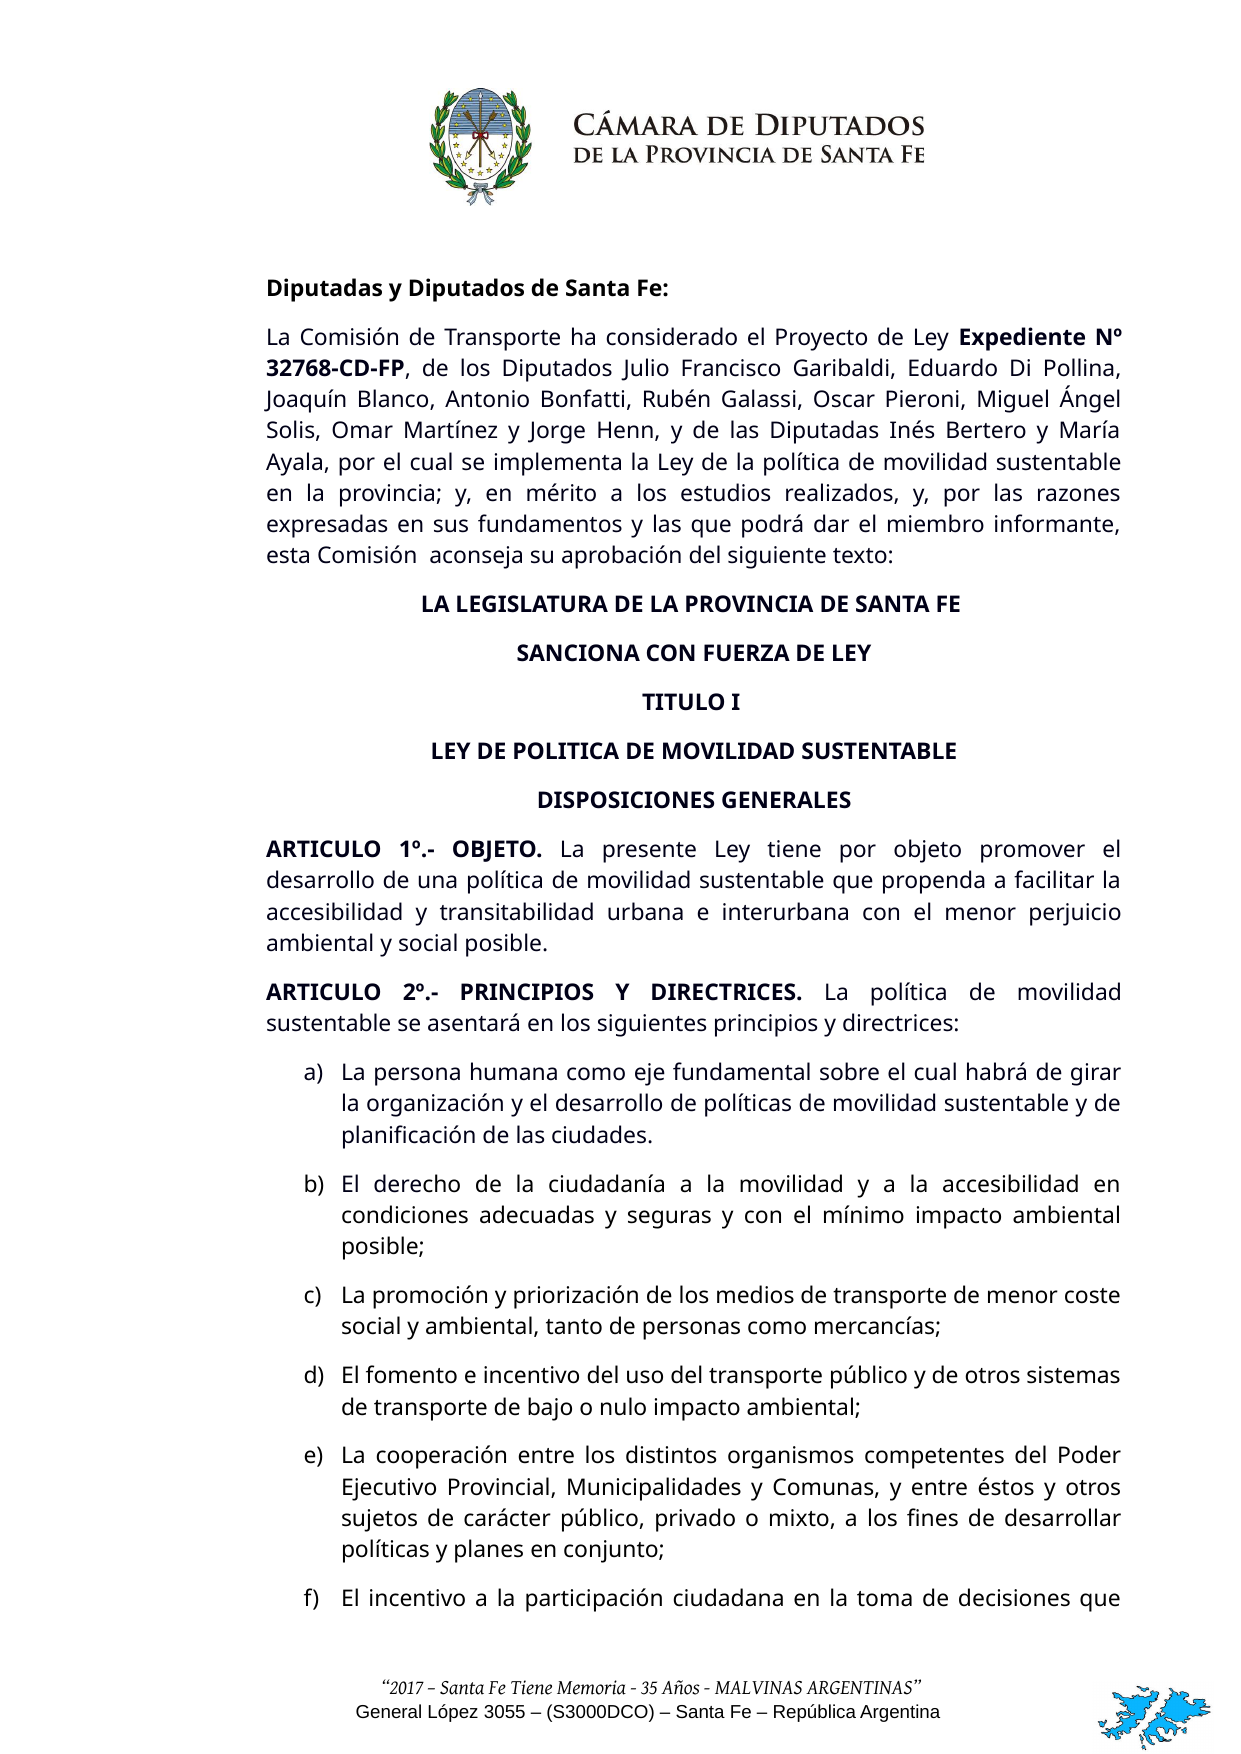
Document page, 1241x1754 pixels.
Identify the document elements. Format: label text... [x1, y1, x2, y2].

text ARTICULO 2º.- PRINCIPIOS Y DIRECTRICES. La política de movilidad sustentable se asentará en los siguientes principios y directrices: [266, 976, 1122, 1038]
text ARTICULO 1º.- OBJETO. La presente Ley tiene por objeto promover el desarrollo de una política de movilidad sustentable que propenda a facilitar la accesibilidad y transitabilidad urbana e interurbana con el menor perjuicio ambiental y social posible. [266, 833, 1122, 958]
text La Comisión de Transporte ha considerado el Proyecto de Ley Expediente Nº 32768-CD-FP, de los Diputados Julio Francisco Garibaldi, Eduardo Di Pollina, Joaquín Blanco, Antonio Bonfatti, Rubén Galassi, Oscar Pieroni, Miguel Ángel Solis, Omar Martínez y Jorge Henn, y de las Diputadas Inés Bertero y María Ayala, por el cual se implementa la Ley de la política de movilidad sustentable en la provincia; y, en mérito a los estudios realizados, y, por las razones expresadas en sus fundamentos y las que podrá dar el miembro informante, esta Comisión aconseja su aprobación del siguiente texto: [266, 321, 1122, 571]
list El incentivo a la participación ciudadana en la toma de decisiones que [303, 1582, 1122, 1613]
list La persona humana como eje fundamental sobre el cual habrá de girar la organización y el desarrollo de políticas de movilidad sustentable y de planificación de las ciudades. [303, 1056, 1122, 1150]
text LA LEGISLATURA DE LA PROVINCIA DE SANTA FE [266, 588, 1122, 619]
text Diputadas y Diputados de Santa Fe: [266, 272, 1122, 303]
text TITULO I [266, 686, 1122, 717]
text DISPOSICIONES GENERALES [266, 784, 1122, 815]
text LEY DE POLITICA DE MOVILIDAD SUSTENTABLE [266, 735, 1122, 766]
picture [1091, 1681, 1214, 1754]
list El derecho de la ciudadanía a la movilidad y a la accesibilidad en condiciones adecuadas y seguras y con el mínimo impacto ambiental posible; [303, 1167, 1122, 1261]
list El fomento e incentivo del uso del transporte público y de otros sistemas de transporte de bajo o nulo impacto ambiental; [303, 1359, 1122, 1422]
list La cooperación entre los distintos organismos competentes del Poder Ejecutivo Provincial, Municipalidades y Comunas, y entre éstos y otros sujetos de carácter público, privado o mixto, a los fines de desarrollar políticas y planes en conjunto; [303, 1439, 1122, 1564]
text SANCIONA CON FUERZA DE LEY [266, 637, 1122, 668]
list La promoción y priorización de los medios de transporte de menor coste social y ambiental, tanto de personas como mercancías; [303, 1279, 1122, 1341]
picture [429, 88, 925, 210]
